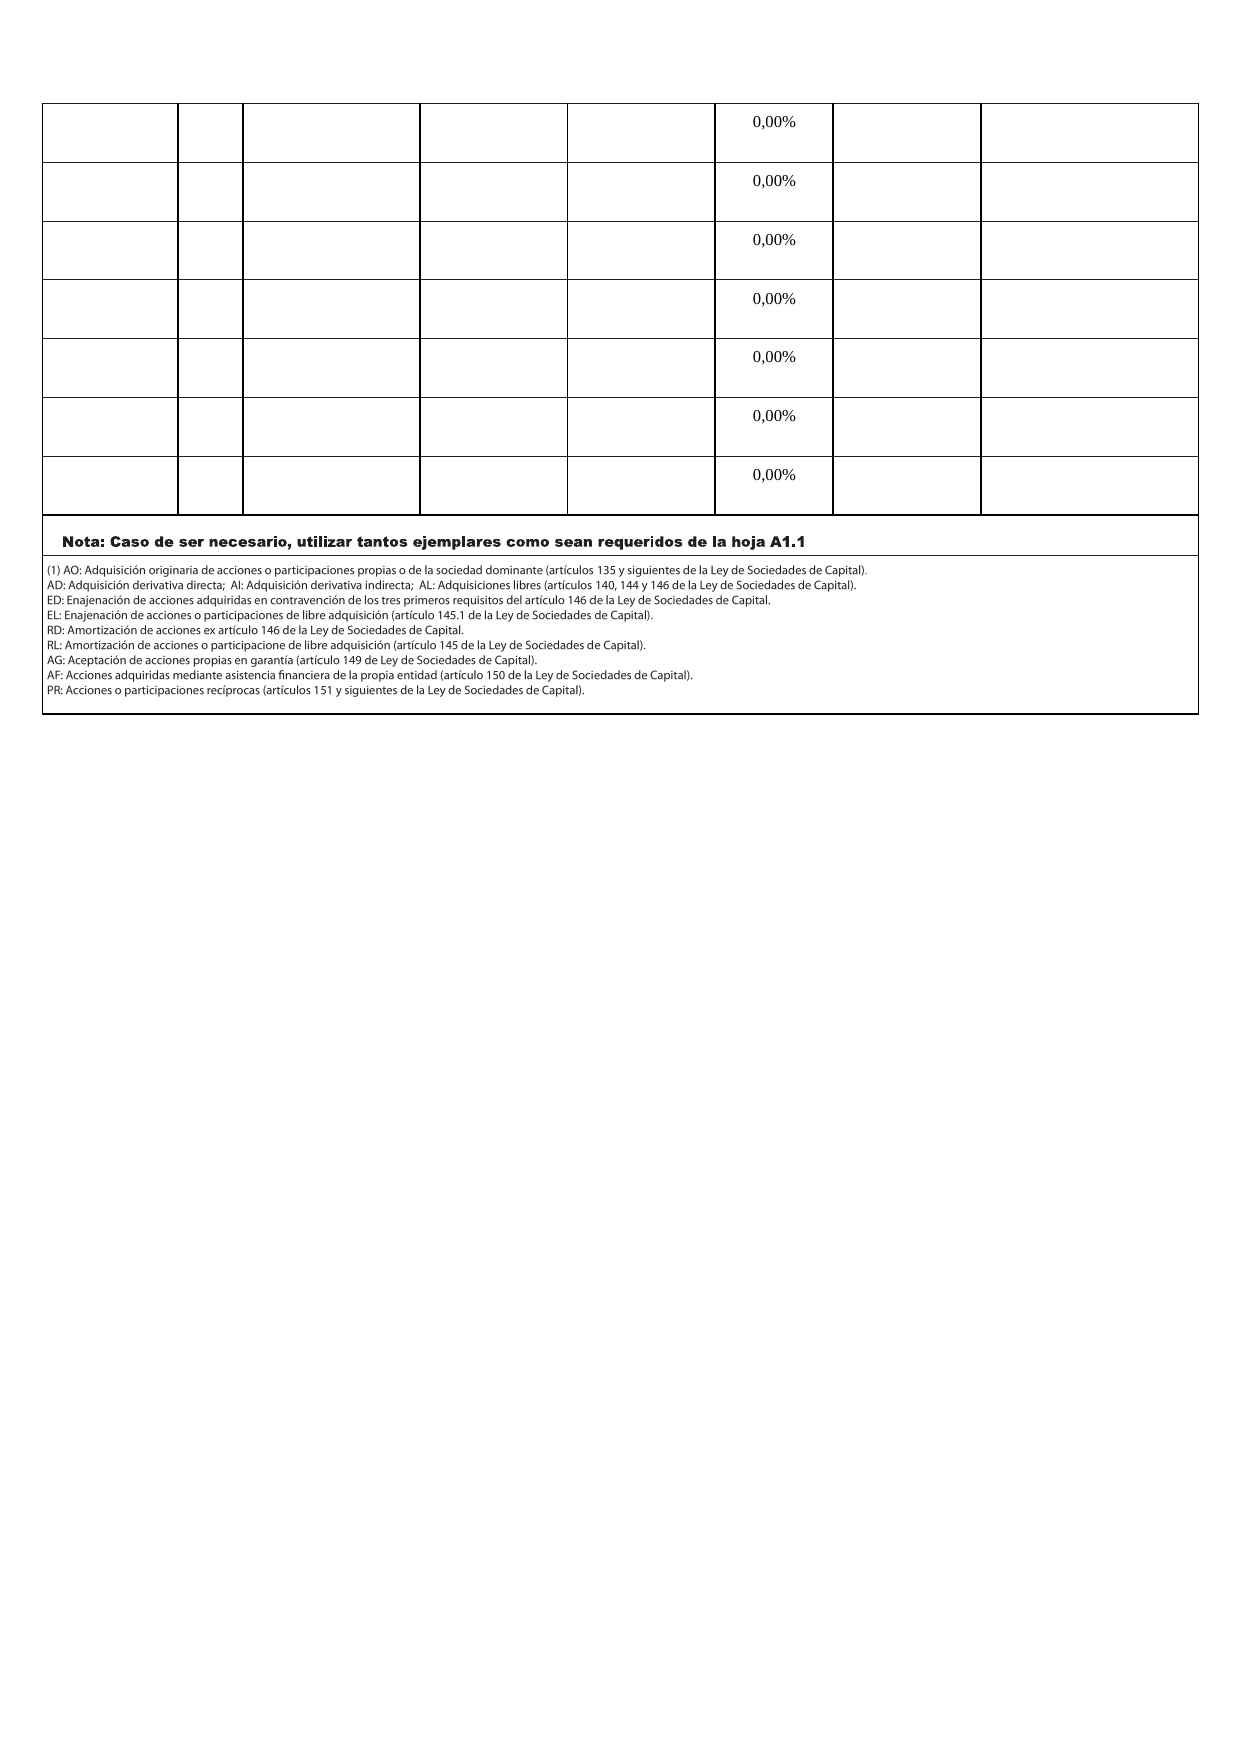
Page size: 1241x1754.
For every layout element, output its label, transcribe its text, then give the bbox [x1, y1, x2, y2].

table_cell [43, 398, 177, 456]
table_cell [568, 222, 714, 279]
table_cell [43, 280, 177, 338]
table_cell 0,00% [716, 339, 832, 397]
table_cell [244, 104, 419, 162]
table_cell 0,00% [716, 280, 832, 338]
table_cell [179, 457, 242, 514]
table_cell [568, 339, 714, 397]
table_cell [834, 163, 980, 221]
table_cell [568, 457, 714, 514]
table_cell 0,00% [716, 163, 832, 221]
table_cell [568, 104, 714, 162]
table_cell [982, 457, 1198, 514]
table_cell [421, 457, 567, 514]
table_cell [834, 457, 980, 514]
table_cell [244, 398, 419, 456]
table_cell [834, 280, 980, 338]
table_cell [982, 339, 1198, 397]
table_cell [179, 222, 242, 279]
table_cell 0,00% [716, 222, 832, 279]
table_cell [421, 280, 567, 338]
table_cell [179, 163, 242, 221]
table_cell [43, 556, 1198, 713]
table_cell [244, 163, 419, 221]
table_cell 0,00% [716, 457, 832, 514]
table_cell [179, 398, 242, 456]
table_cell [179, 339, 242, 397]
table_cell [421, 398, 567, 456]
table_cell [179, 280, 242, 338]
table_cell [43, 104, 177, 162]
table_cell [982, 104, 1198, 162]
table_cell [421, 163, 567, 221]
table_cell [982, 398, 1198, 456]
table_cell [43, 222, 177, 279]
table_cell [982, 222, 1198, 279]
table_cell [834, 104, 980, 162]
table_cell [43, 516, 1198, 555]
table_cell [244, 339, 419, 397]
table_cell 0,00% [716, 398, 832, 456]
table_cell [982, 280, 1198, 338]
table_cell [421, 104, 567, 162]
table_cell [244, 222, 419, 279]
table_cell [568, 398, 714, 456]
table_cell [834, 339, 980, 397]
table_cell [982, 163, 1198, 221]
table_cell [179, 104, 242, 162]
table_cell [43, 457, 177, 514]
table_cell [244, 280, 419, 338]
table_cell [568, 280, 714, 338]
table_cell [43, 163, 177, 221]
table_cell [421, 222, 567, 279]
table_cell [834, 398, 980, 456]
table_cell [568, 163, 714, 221]
table_cell [244, 457, 419, 514]
table_cell [834, 222, 980, 279]
table_cell 0,00% [716, 104, 832, 162]
table_cell [421, 339, 567, 397]
table_cell [43, 339, 177, 397]
